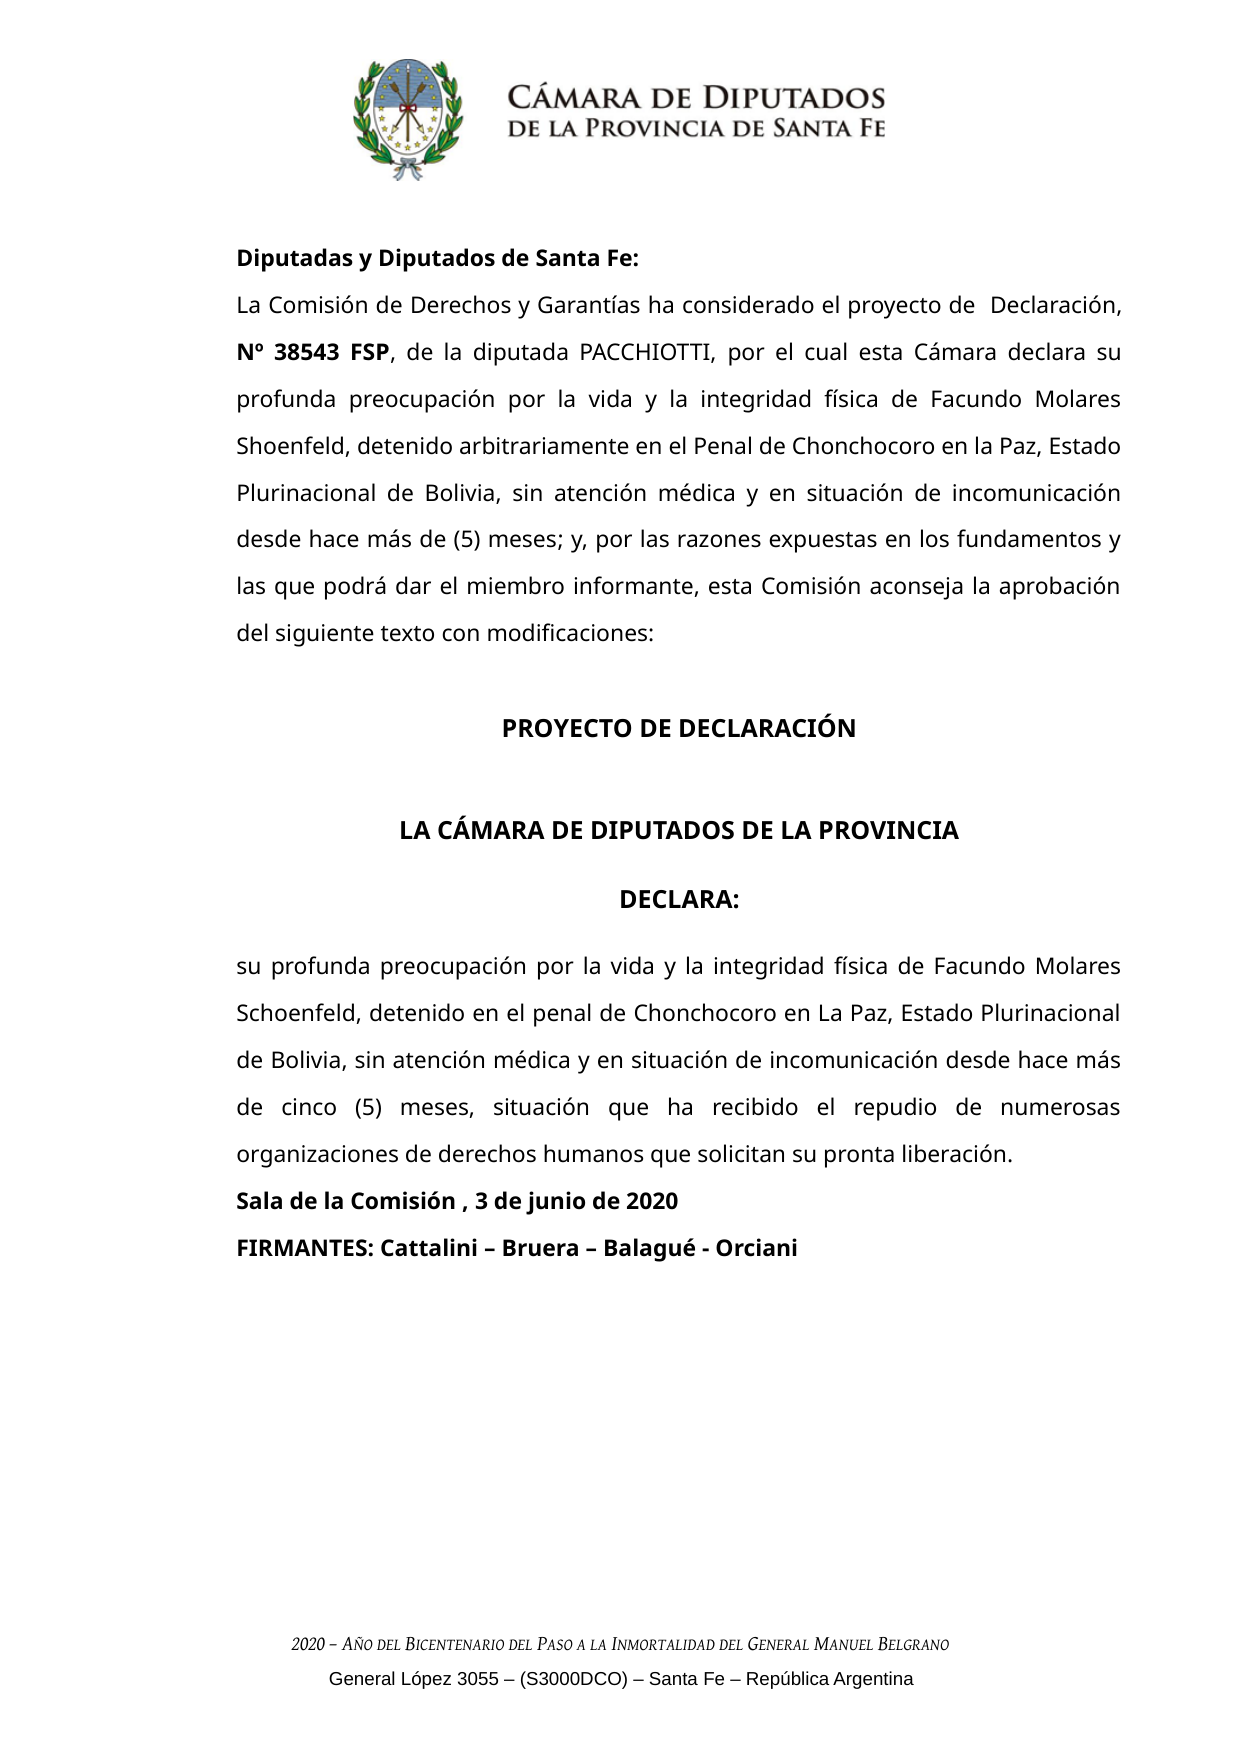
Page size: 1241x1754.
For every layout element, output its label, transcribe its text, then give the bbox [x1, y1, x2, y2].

text FIRMANTES: Cattalini – Bruera – Balagué - Orciani [236, 1232, 1122, 1263]
text Diputadas y Diputados de Santa Fe: [236, 242, 1122, 273]
text PROYECTO DE DECLARACIÓN [236, 711, 1122, 745]
text DECLARA: [236, 882, 1122, 916]
text LA CÁMARA DE DIPUTADOS DE LA PROVINCIA [236, 813, 1122, 847]
text su profunda preocupación por la vida y la integridad física de Facundo Molares Schoenfeld, detenido en el penal de Chonchocoro en La Paz, Estado Plurinacional de Bolivia, sin atención médica y en situación de incomunicación desde hace más de cinco (5) meses, situación que ha recibido el repudio de numerosas organizaciones de derechos humanos que solicitan su pronta liberación. [236, 950, 1122, 1169]
text La Comisión de Derechos y Garantías ha considerado el proyecto de Declaración, Nº 38543 FSP, de la diputada PACCHIOTTI, por el cual esta Cámara declara su profunda preocupación por la vida y la integridad física de Facundo Molares Shoenfeld, detenido arbitrariamente en el Penal de Chonchocoro en la Paz, Estado Plurinacional de Bolivia, sin atención médica y en situación de incomunicación desde hace más de (5) meses; y, por las razones expuestas en los fundamentos y las que podrá dar el miembro informante, esta Comisión aconseja la aprobación del siguiente texto con modificaciones: [236, 289, 1122, 648]
text Sala de la Comisión , 3 de junio de 2020 [236, 1185, 1122, 1216]
